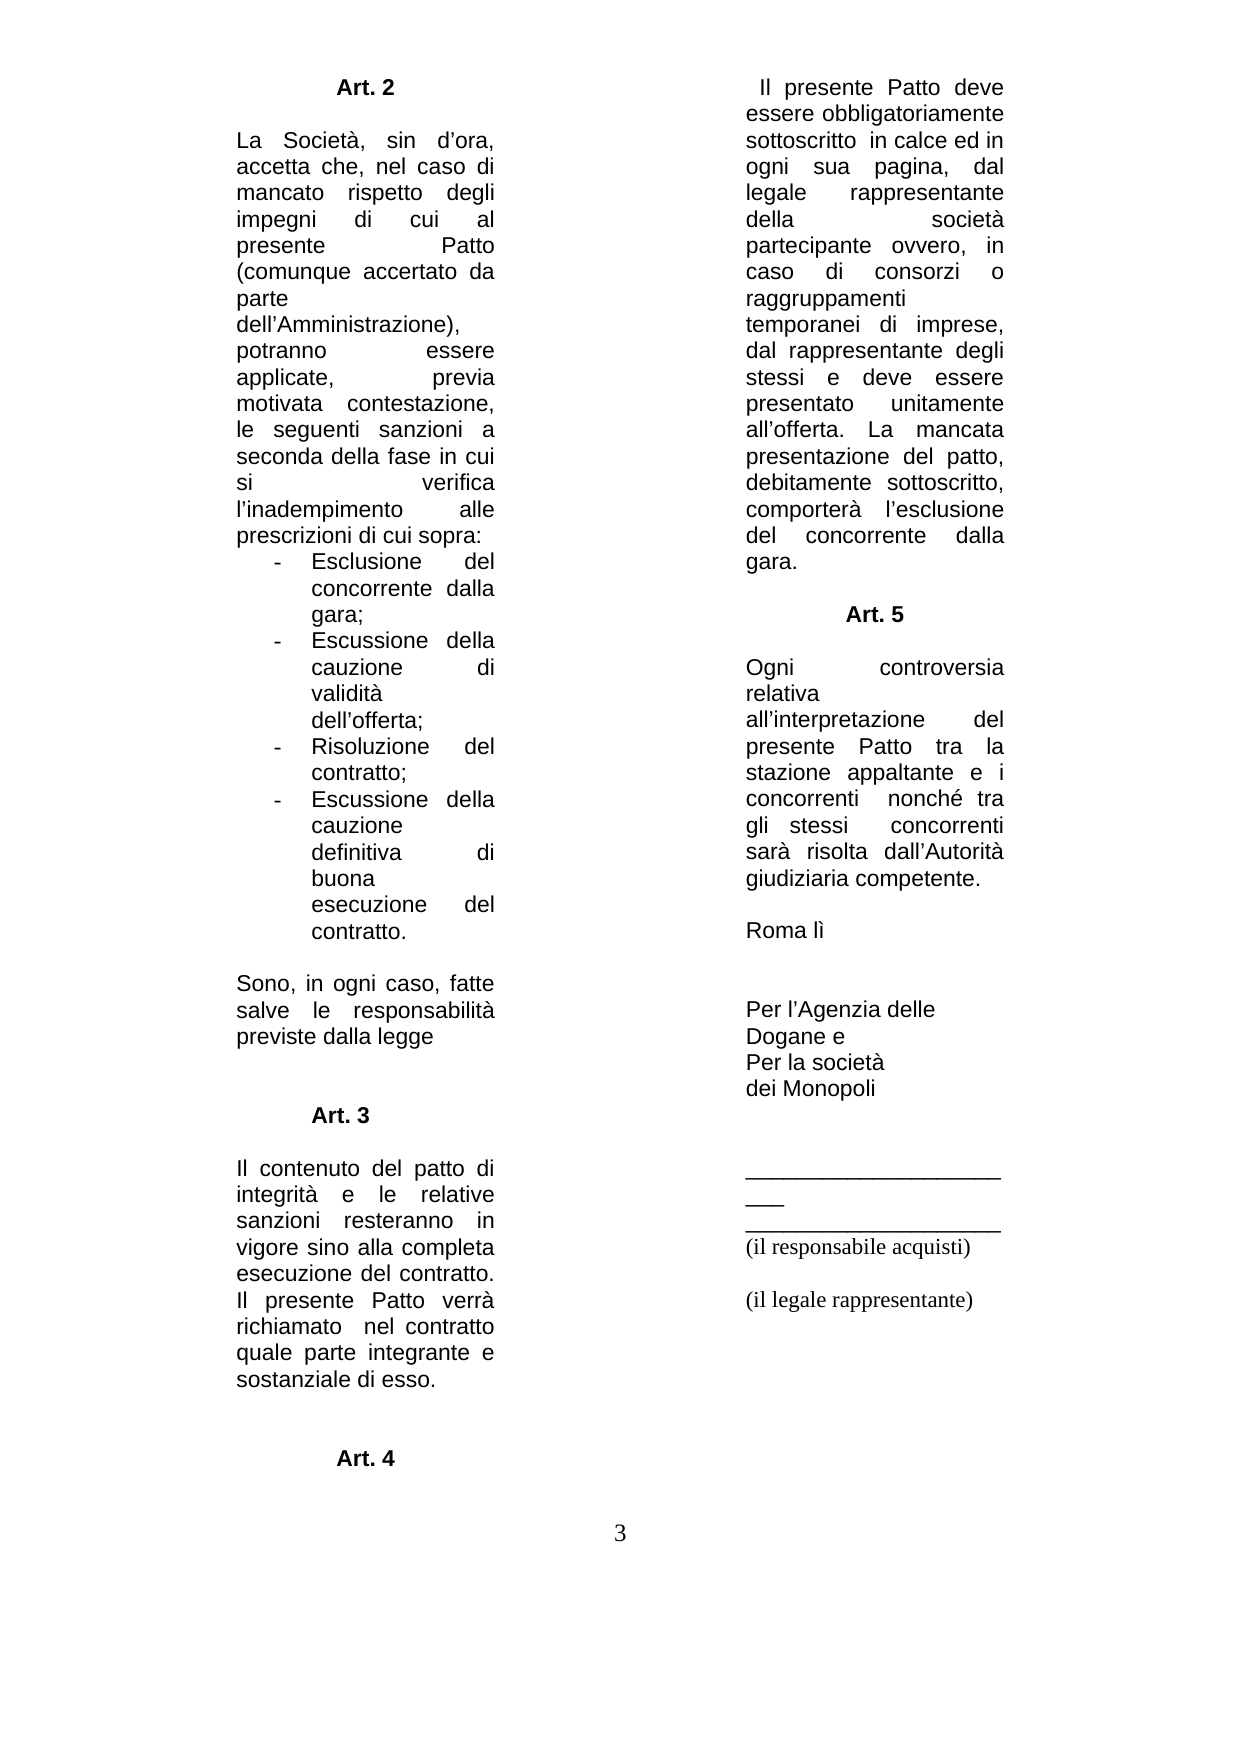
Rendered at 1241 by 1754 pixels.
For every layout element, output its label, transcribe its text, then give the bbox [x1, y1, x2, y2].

list Esclusione del concorrente dalla gara; [274, 548, 495, 627]
list Risoluzione del contratto; [274, 733, 495, 786]
text Il presente Patto deve essere obbligatoriamente sottoscritto in calce ed in ogni sua pagina, dal legale rappresentante della società partecipante ovvero, in caso di consorzi o raggruppamenti temporanei di imprese, dal rappresentante degli stessi e deve essere presentato unitamente all’offerta. La mancata presentazione del patto, debitamente sottoscritto, comporterà l’esclusione del concorrente dalla gara. [746, 74, 1004, 574]
list Escussione della cauzione di validità dell’offerta; [274, 627, 495, 733]
text (il responsabile acquisti) (il legale rappresentante) [746, 1233, 1004, 1312]
text dei Monopoli [746, 1075, 1004, 1102]
text Ogni controversia relativa all’interpretazione del presente Patto tra la stazione appaltante e i concorrenti nonché tra gli stessi concorrenti sarà risolta dall’Autorità giudiziaria competente. [746, 654, 1004, 891]
text Art. 4 [236, 1445, 495, 1471]
text _______________________ ____________________ [746, 1154, 1004, 1233]
text Il contenuto del patto di integrità e le relative sanzioni resteranno in vigore sino alla completa esecuzione del contratto. Il presente Patto verrà richiamato nel contratto quale parte integrante e sostanziale di esso. [236, 1155, 495, 1392]
text Art. 5 [746, 601, 1004, 627]
text La Società, sin d’ora, accetta che, nel caso di mancato rispetto degli impegni di cui al presente Patto (comunque accertato da parte dell’Amministrazione), potranno essere applicate, previa motivata contestazione, le seguenti sanzioni a seconda della fase in cui si verifica l’inadempimento alle prescrizioni di cui sopra: [236, 127, 495, 548]
text Art. 2 [236, 74, 495, 100]
text Per l’Agenzia delle Dogane e Per la società [746, 996, 1004, 1075]
list Escussione della cauzione definitiva di buona esecuzione del contratto. [274, 786, 495, 944]
text Art. 3 [311, 1076, 495, 1128]
text Roma lì [746, 917, 1004, 943]
text Sono, in ogni caso, fatte salve le responsabilità previste dalla legge [236, 970, 495, 1049]
